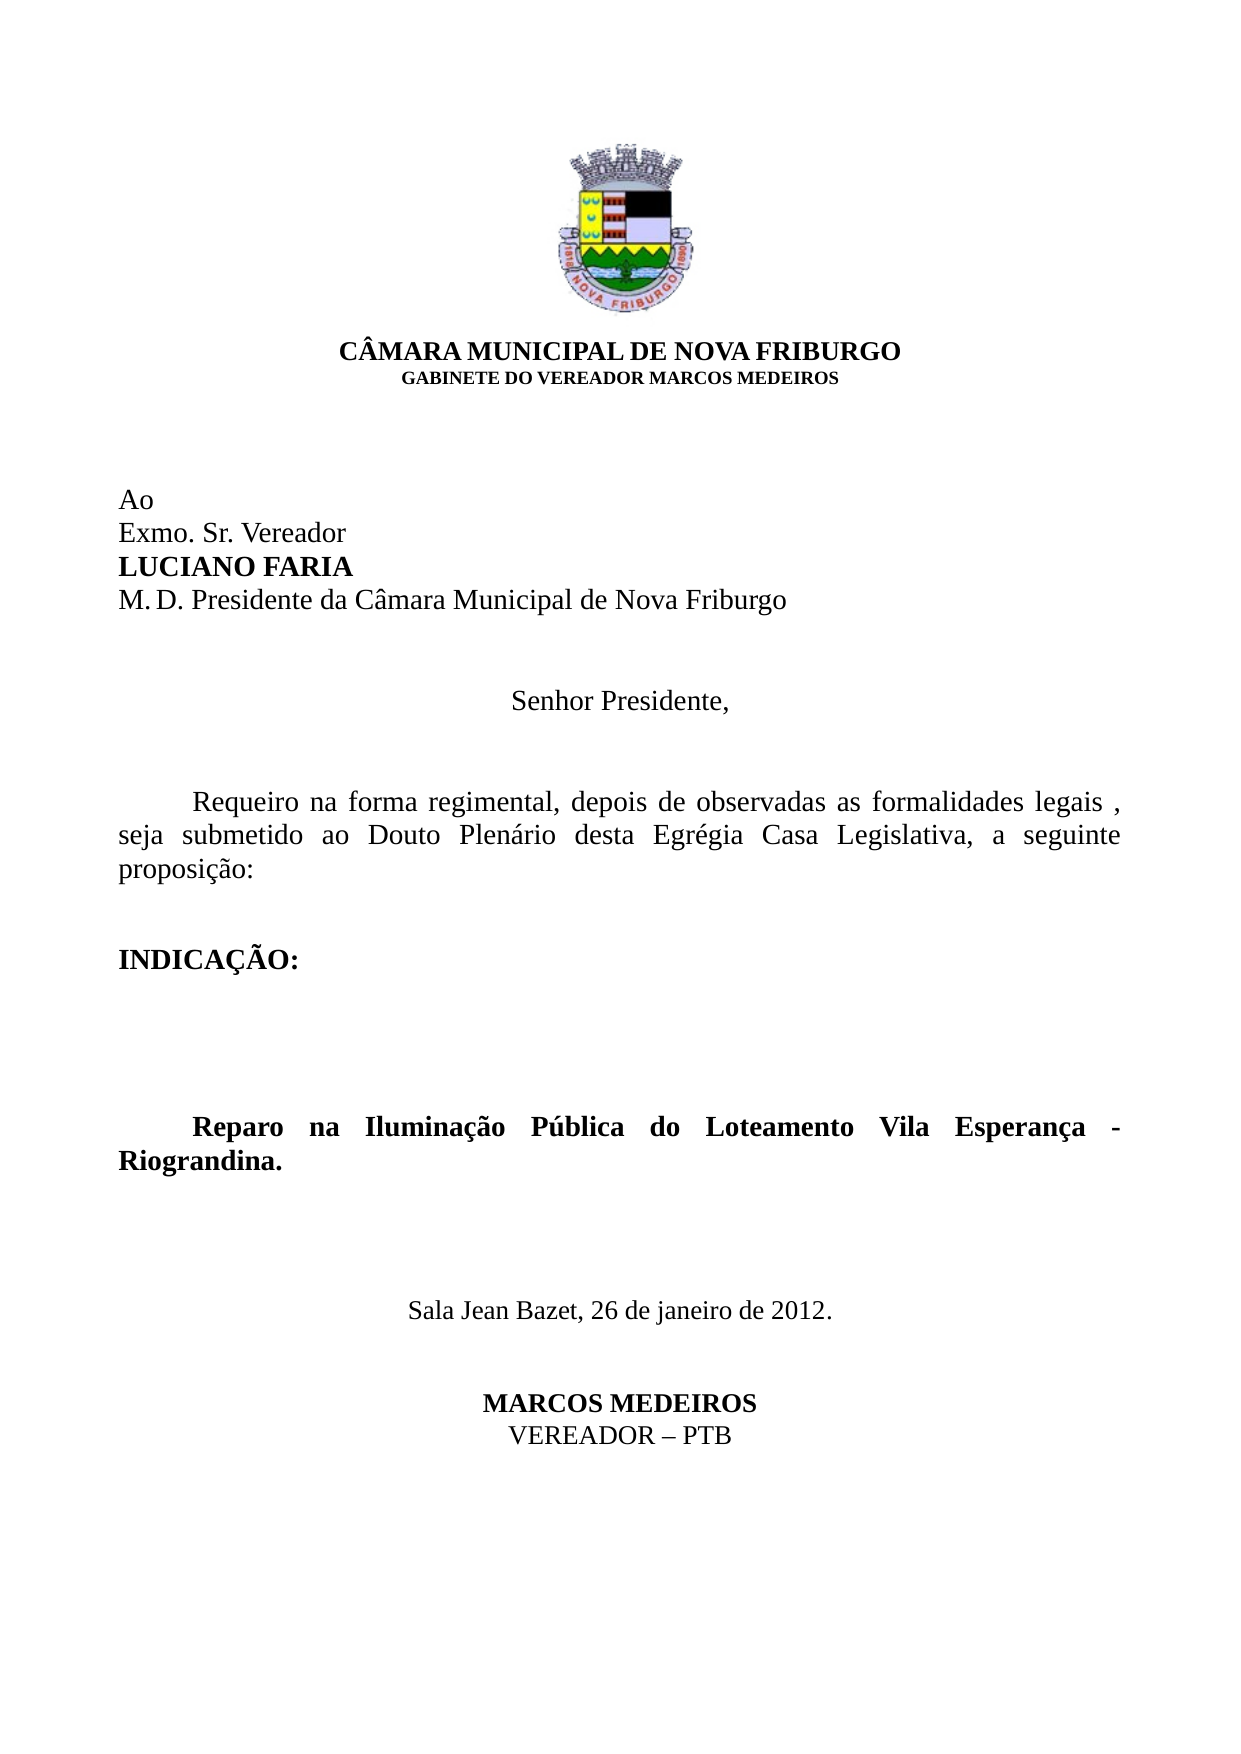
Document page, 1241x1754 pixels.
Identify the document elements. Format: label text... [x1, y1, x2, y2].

text Exmo. Sr. Vereador [118, 515, 1122, 549]
text Senhor Presidente, [118, 683, 1122, 717]
list D. Presidente da Câmara Municipal de Nova Friburgo [118, 582, 1122, 616]
text Sala Jean Bazet, 26 de janeiro de 2012. [118, 1294, 1122, 1325]
text LUCIANO FARIA [118, 549, 1122, 582]
text Ao [118, 482, 1122, 515]
picture [537, 127, 703, 327]
text Requeiro na forma regimental, depois de observadas as formalidades legais , seja submetido ao Douto Plenário desta Egrégia Casa Legislativa, a seguinte proposição: [118, 784, 1122, 884]
text GABINETE DO VEREADOR MARCOS MEDEIROS [118, 367, 1122, 388]
text Reparo na Iluminação Pública do Loteamento Vila Esperança - Riograndina. [118, 1109, 1122, 1177]
text CÂMARA MUNICIPAL DE NOVA FRIBURGO [118, 335, 1122, 367]
text INDICAÇÃO: [118, 942, 1122, 975]
text MARCOS MEDEIROS [118, 1388, 1122, 1419]
text VEREADOR – PTB [118, 1419, 1122, 1450]
